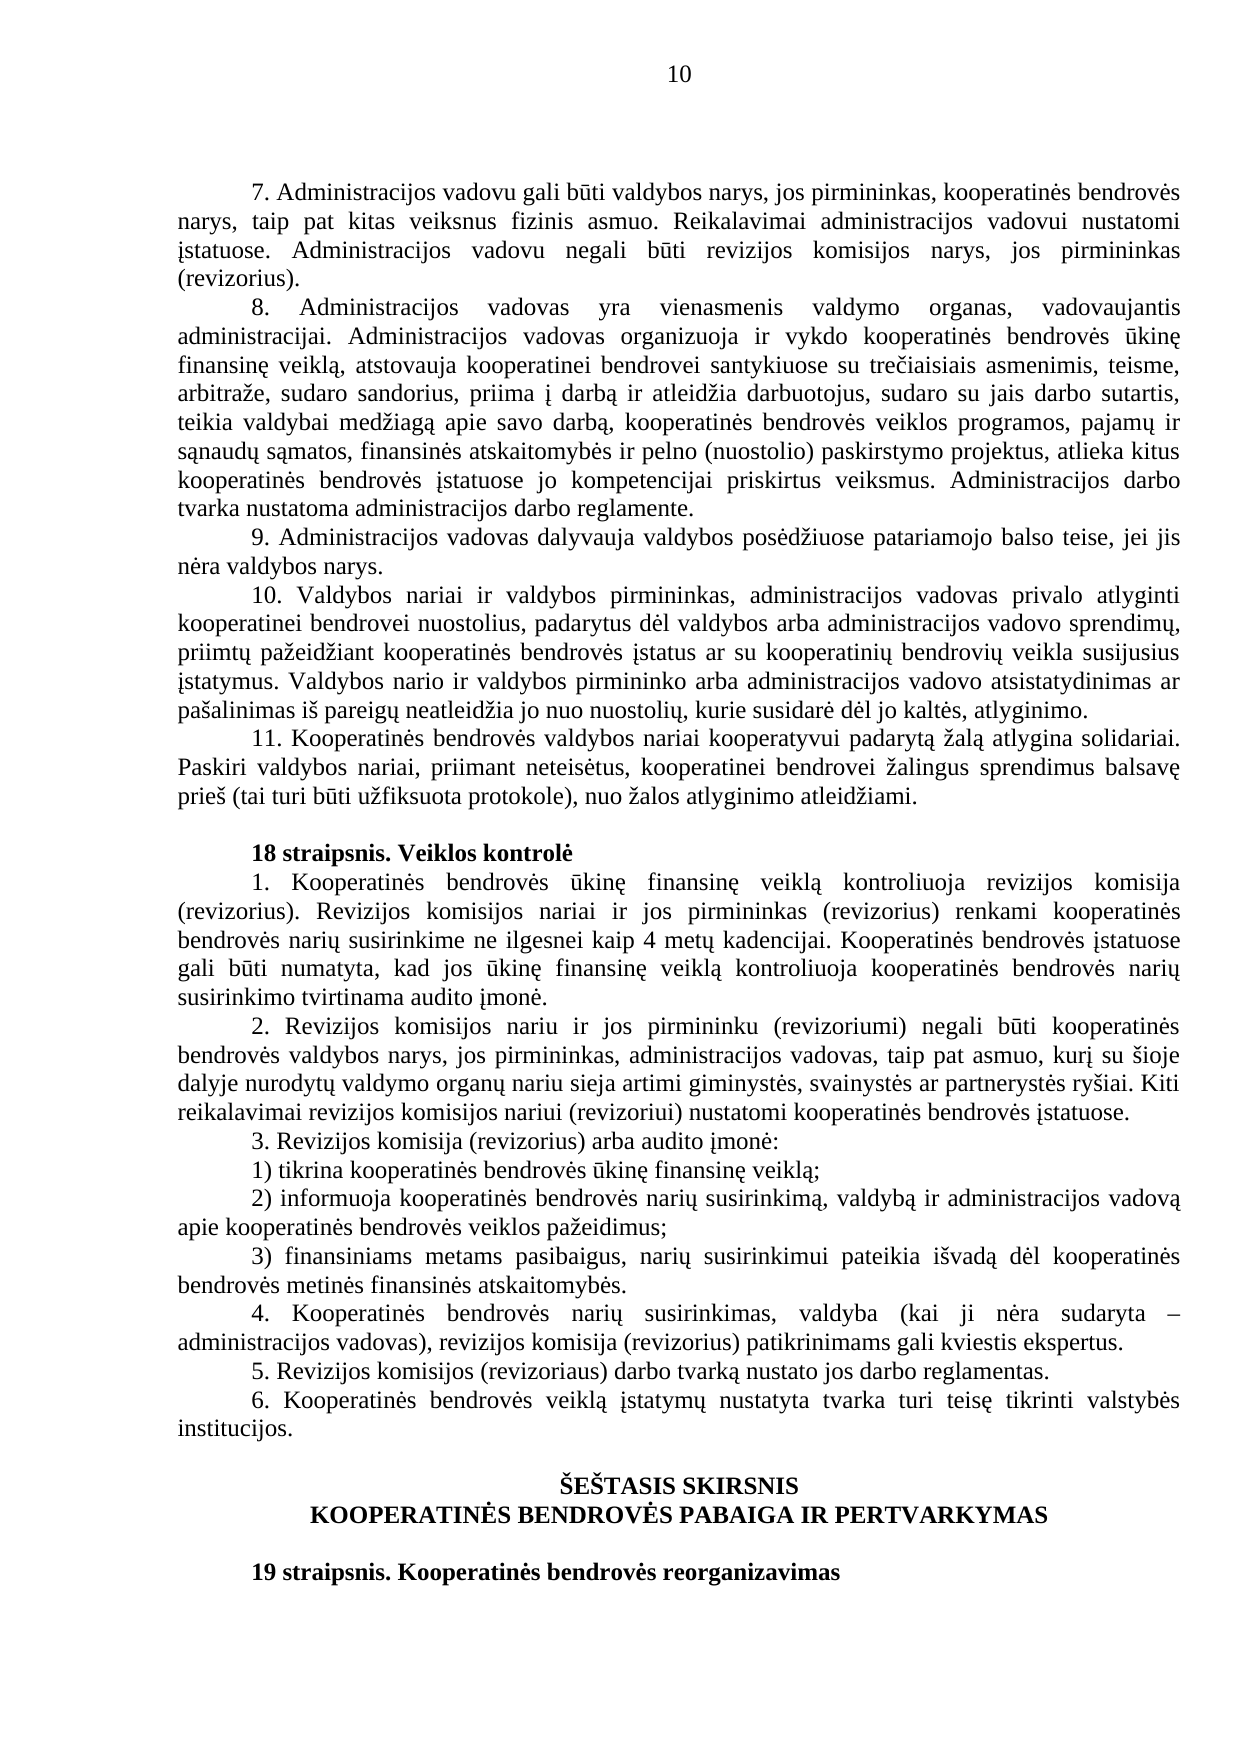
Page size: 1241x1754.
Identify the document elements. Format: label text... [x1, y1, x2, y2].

text ŠEŠTASIS SKIRSNIS [177, 1471, 1181, 1500]
text 10. Valdybos nariai ir valdybos pirmininkas, administracijos vadovas privalo atlyginti kooperatinei bendrovei nuostolius, padarytus dėl valdybos arba administracijos vadovo sprendimų, priimtų pažeidžiant kooperatinės bendrovės įstatus ar su kooperatinių bendrovių veikla susijusius įstatymus. Valdybos nario ir valdybos pirmininko arba administracijos vadovo atsistatydinimas ar pašalinimas iš pareigų neatleidžia jo nuo nuostolių, kurie susidarė dėl jo kaltės, atlyginimo. [177, 580, 1181, 723]
text 11. Kooperatinės bendrovės valdybos nariai kooperatyvui padarytą žalą atlygina solidariai. Paskiri valdybos nariai, priimant neteisėtus, kooperatinei bendrovei žalingus sprendimus balsavę prieš (tai turi būti užfiksuota protokole), nuo žalos atlyginimo atleidžiami. [177, 723, 1181, 810]
text 7. Administracijos vadovu gali būti valdybos narys, jos pirmininkas, kooperatinės bendrovės narys, taip pat kitas veiksnus fizinis asmuo. Reikalavimai administracijos vadovui nustatomi įstatuose. Administracijos vadovu negali būti revizijos komisijos narys, jos pirmininkas (revizorius). [177, 177, 1181, 292]
text 9. Administracijos vadovas dalyvauja valdybos posėdžiuose patariamojo balso teise, jei jis nėra valdybos narys. [177, 522, 1181, 580]
text 18 straipsnis. Veiklos kontrolė [177, 838, 1181, 867]
text 3) finansiniams metams pasibaigus, narių susirinkimui pateikia išvadą dėl kooperatinės bendrovės metinės finansinės atskaitomybės. [177, 1241, 1181, 1298]
text 2. Revizijos komisijos nariu ir jos pirmininku (revizoriumi) negali būti kooperatinės bendrovės valdybos narys, jos pirmininkas, administracijos vadovas, taip pat asmuo, kurį su šioje dalyje nurodytų valdymo organų nariu sieja artimi giminystės, svainystės ar partnerystės ryšiai. Kiti reikalavimai revizijos komisijos nariui (revizoriui) nustatomi kooperatinės bendrovės įstatuose. [177, 1011, 1181, 1126]
text 19 straipsnis. Kooperatinės bendrovės reorganizavimas [177, 1557, 1181, 1586]
text 5. Revizijos komisijos (revizoriaus) darbo tvarką nustato jos darbo reglamentas. [177, 1356, 1181, 1385]
text 6. Kooperatinės bendrovės veiklą įstatymų nustatyta tvarka turi teisę tikrinti valstybės institucijos. [177, 1385, 1181, 1442]
text 1) tikrina kooperatinės bendrovės ūkinę finansinę veiklą; [177, 1155, 1181, 1183]
text 8. Administracijos vadovas yra vienasmenis valdymo organas, vadovaujantis administracijai. Administracijos vadovas organizuoja ir vykdo kooperatinės bendrovės ūkinę finansinę veiklą, atstovauja kooperatinei bendrovei santykiuose su trečiaisiais asmenimis, teisme, arbitraže, sudaro sandorius, priima į darbą ir atleidžia darbuotojus, sudaro su jais darbo sutartis, teikia valdybai medžiagą apie savo darbą, kooperatinės bendrovės veiklos programos, pajamų ir sąnaudų sąmatos, finansinės atskaitomybės ir pelno (nuostolio) paskirstymo projektus, atlieka kitus kooperatinės bendrovės įstatuose jo kompetencijai priskirtus veiksmus. Administracijos darbo tvarka nustatoma administracijos darbo reglamente. [177, 292, 1181, 522]
text 3. Revizijos komisija (revizorius) arba audito įmonė: [177, 1126, 1181, 1155]
text 1. Kooperatinės bendrovės ūkinę finansinę veiklą kontroliuoja revizijos komisija (revizorius). Revizijos komisijos nariai ir jos pirmininkas (revizorius) renkami kooperatinės bendrovės narių susirinkime ne ilgesnei kaip 4 metų kadencijai. Kooperatinės bendrovės įstatuose gali būti numatyta, kad jos ūkinę finansinę veiklą kontroliuoja kooperatinės bendrovės narių susirinkimo tvirtinama audito įmonė. [177, 867, 1181, 1011]
text 2) informuoja kooperatinės bendrovės narių susirinkimą, valdybą ir administracijos vadovą apie kooperatinės bendrovės veiklos pažeidimus; [177, 1183, 1181, 1241]
text 4. Kooperatinės bendrovės narių susirinkimas, valdyba (kai ji nėra sudaryta – administracijos vadovas), revizijos komisija (revizorius) patikrinimams gali kviestis ekspertus. [177, 1298, 1181, 1356]
text KOOPERATINĖS BENDROVĖS PABAIGA IR PERTVARKYMAS [177, 1500, 1181, 1528]
